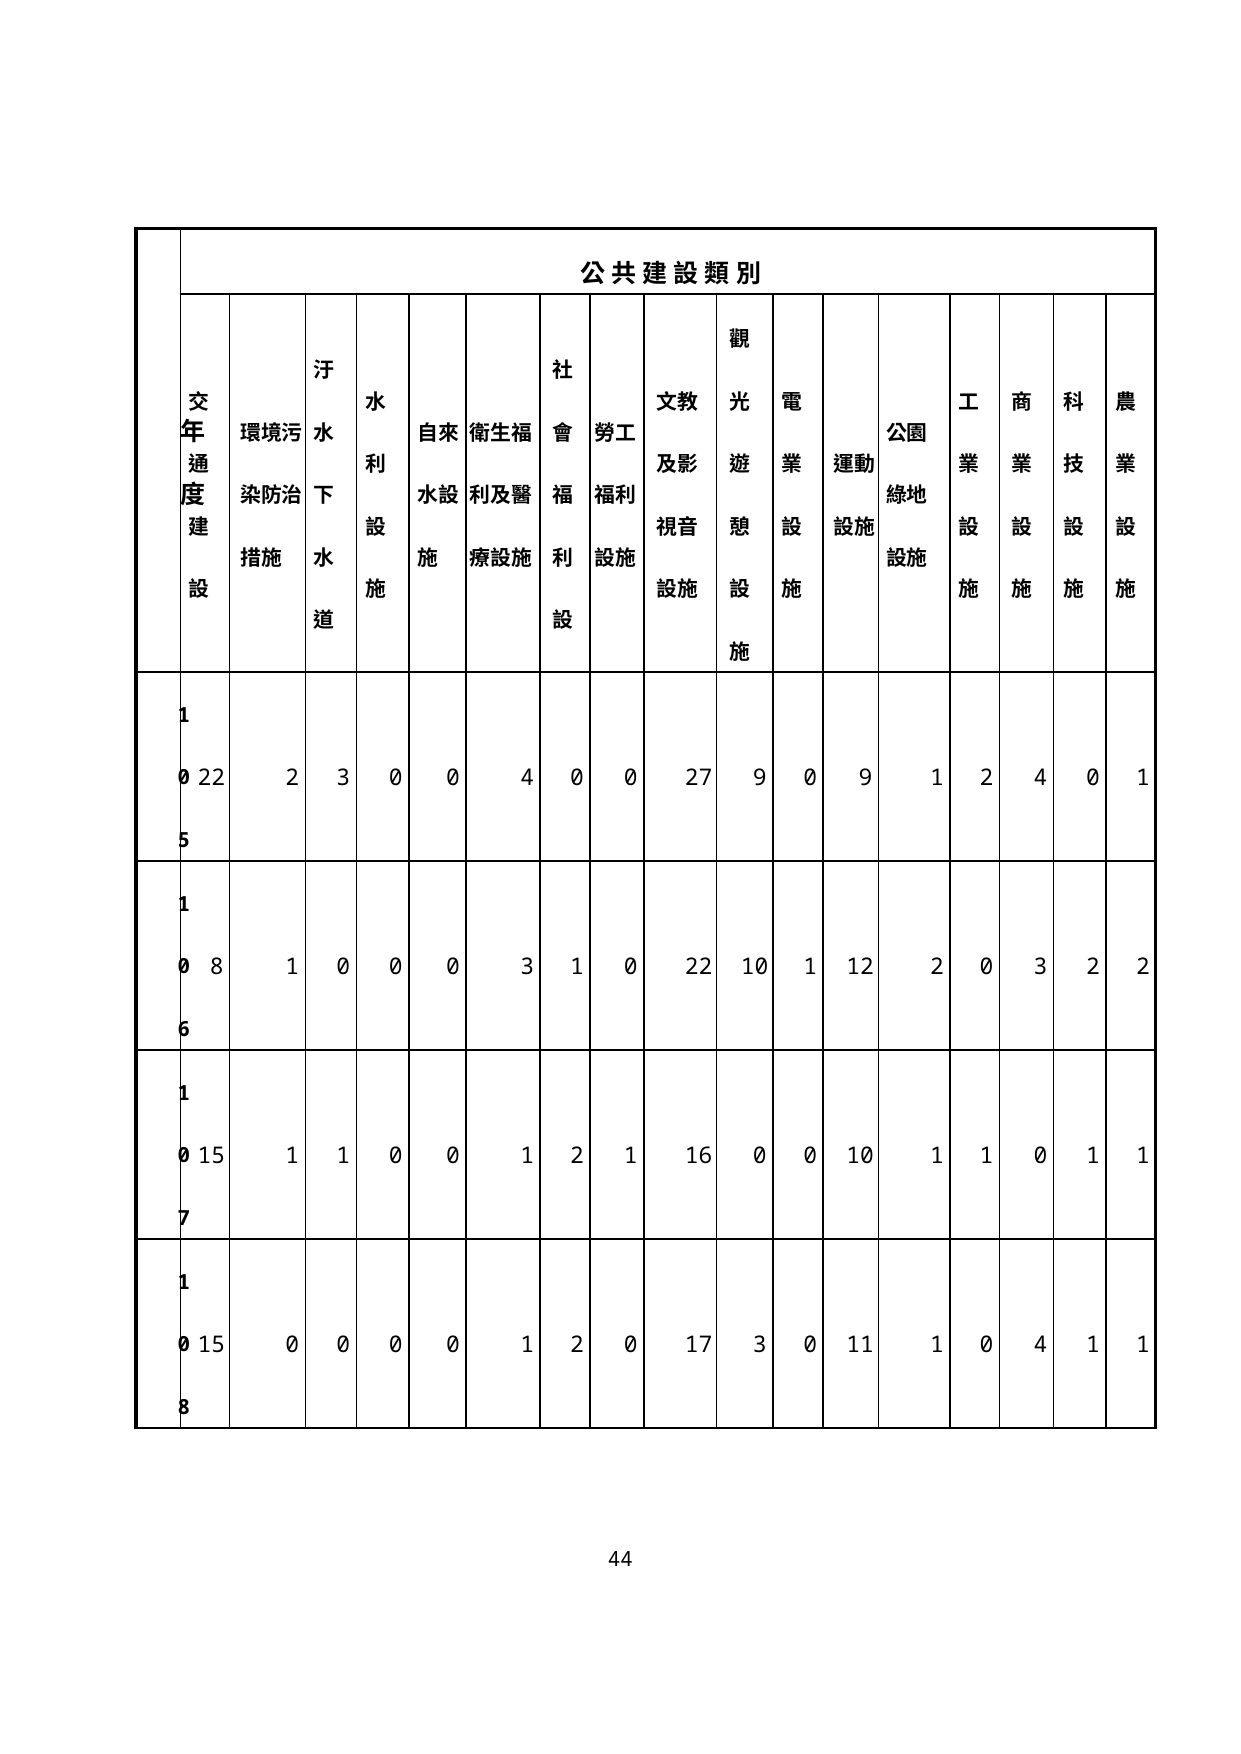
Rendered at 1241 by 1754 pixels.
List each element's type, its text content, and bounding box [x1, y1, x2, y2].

table_cell 0 [357, 1051, 408, 1238]
table_cell 1 [591, 1051, 643, 1238]
table_cell 105 [138, 673, 180, 860]
table_cell 2 [1107, 862, 1154, 1049]
table_cell 農業設施 [1107, 295, 1154, 671]
table_cell 0 [357, 862, 408, 1049]
table_cell 3 [467, 862, 539, 1049]
table_cell 0 [591, 1240, 643, 1427]
table_cell 4 [467, 673, 539, 860]
table_cell 2 [879, 862, 949, 1049]
table_cell 8 [181, 862, 229, 1049]
table_cell 0 [951, 862, 999, 1049]
table_cell 自來水設施 [410, 295, 465, 671]
table_cell 0 [591, 673, 643, 860]
table_cell 1 [879, 1240, 949, 1427]
table_cell 1 [1107, 1051, 1154, 1238]
table_cell 1 [230, 862, 305, 1049]
table_cell 商業 設施 [1000, 295, 1053, 671]
table_cell 科技 設施 [1054, 295, 1105, 671]
table_cell 9 [824, 673, 878, 860]
table_cell 0 [541, 673, 589, 860]
table_cell 106 [138, 862, 180, 1049]
table_cell 0 [306, 862, 356, 1049]
table_cell 3 [717, 1240, 772, 1427]
table_header 年度 [138, 230, 180, 671]
table_cell 1 [1107, 673, 1154, 860]
table_cell 2 [541, 1051, 589, 1238]
table_cell 工業 設施 [951, 295, 999, 671]
table_cell 2 [951, 673, 999, 860]
table_cell 4 [1000, 673, 1053, 860]
table_cell 22 [645, 862, 716, 1049]
table_cell 10 [824, 1051, 878, 1238]
table_cell 0 [357, 1240, 408, 1427]
table_cell 22 [181, 673, 229, 860]
table_cell 1 [230, 1051, 305, 1238]
table_cell 2 [1054, 862, 1105, 1049]
table_cell 1 [1054, 1051, 1105, 1238]
table_cell 電業 設施 [774, 295, 822, 671]
table_cell 0 [1000, 1051, 1053, 1238]
table_cell 1 [306, 1051, 356, 1238]
table_cell 0 [951, 1240, 999, 1427]
table_cell 2 [541, 1240, 589, 1427]
table_cell 1 [774, 862, 822, 1049]
table_cell 27 [645, 673, 716, 860]
table_cell 3 [306, 673, 356, 860]
table_cell 1 [467, 1240, 539, 1427]
table_cell 運動 設施 [824, 295, 878, 671]
table_cell 1 [951, 1051, 999, 1238]
table_cell 環境污染防治措施 [230, 295, 305, 671]
table_cell 交通建設 [181, 295, 229, 671]
table_cell 水利 設施 [357, 295, 408, 671]
table_cell 2 [230, 673, 305, 860]
table_cell 4 [1000, 1240, 1053, 1427]
table_cell 1 [467, 1051, 539, 1238]
table_cell 公園綠地設施 [879, 295, 949, 671]
table_cell 0 [1054, 673, 1105, 860]
table_cell 16 [645, 1051, 716, 1238]
table_cell 0 [410, 1051, 465, 1238]
table_cell 9 [717, 673, 772, 860]
table_cell 12 [824, 862, 878, 1049]
table_cell 108 [138, 1240, 180, 1427]
table_cell 0 [357, 673, 408, 860]
table_cell 15 [181, 1240, 229, 1427]
table_cell 0 [230, 1240, 305, 1427]
table_cell 衛生福利及醫療設施 [467, 295, 539, 671]
table_cell 勞工福利設施 [591, 295, 643, 671]
table_cell 汙水下水道 [306, 295, 356, 671]
table_cell 0 [774, 673, 822, 860]
table_cell 1 [1054, 1240, 1105, 1427]
table_cell 107 [138, 1051, 180, 1238]
table_cell 11 [824, 1240, 878, 1427]
table_cell 0 [591, 862, 643, 1049]
table_cell 0 [717, 1051, 772, 1238]
table_cell 0 [410, 1240, 465, 1427]
table_cell 0 [774, 1240, 822, 1427]
table_cell 文教及影視音設施 [645, 295, 716, 671]
table_cell 15 [181, 1051, 229, 1238]
table_cell 0 [774, 1051, 822, 1238]
table_cell 3 [1000, 862, 1053, 1049]
table_cell 0 [410, 673, 465, 860]
table_cell 17 [645, 1240, 716, 1427]
table_cell 0 [306, 1240, 356, 1427]
table_cell 1 [879, 1051, 949, 1238]
table_cell 觀光遊憩設施 [717, 295, 772, 671]
table_cell 1 [1107, 1240, 1154, 1427]
table_cell 0 [410, 862, 465, 1049]
table_cell 1 [879, 673, 949, 860]
table_cell 10 [717, 862, 772, 1049]
table_cell 1 [541, 862, 589, 1049]
table_header 公共建設類別 [181, 230, 1154, 293]
table_cell 社會福利設 [541, 295, 589, 671]
